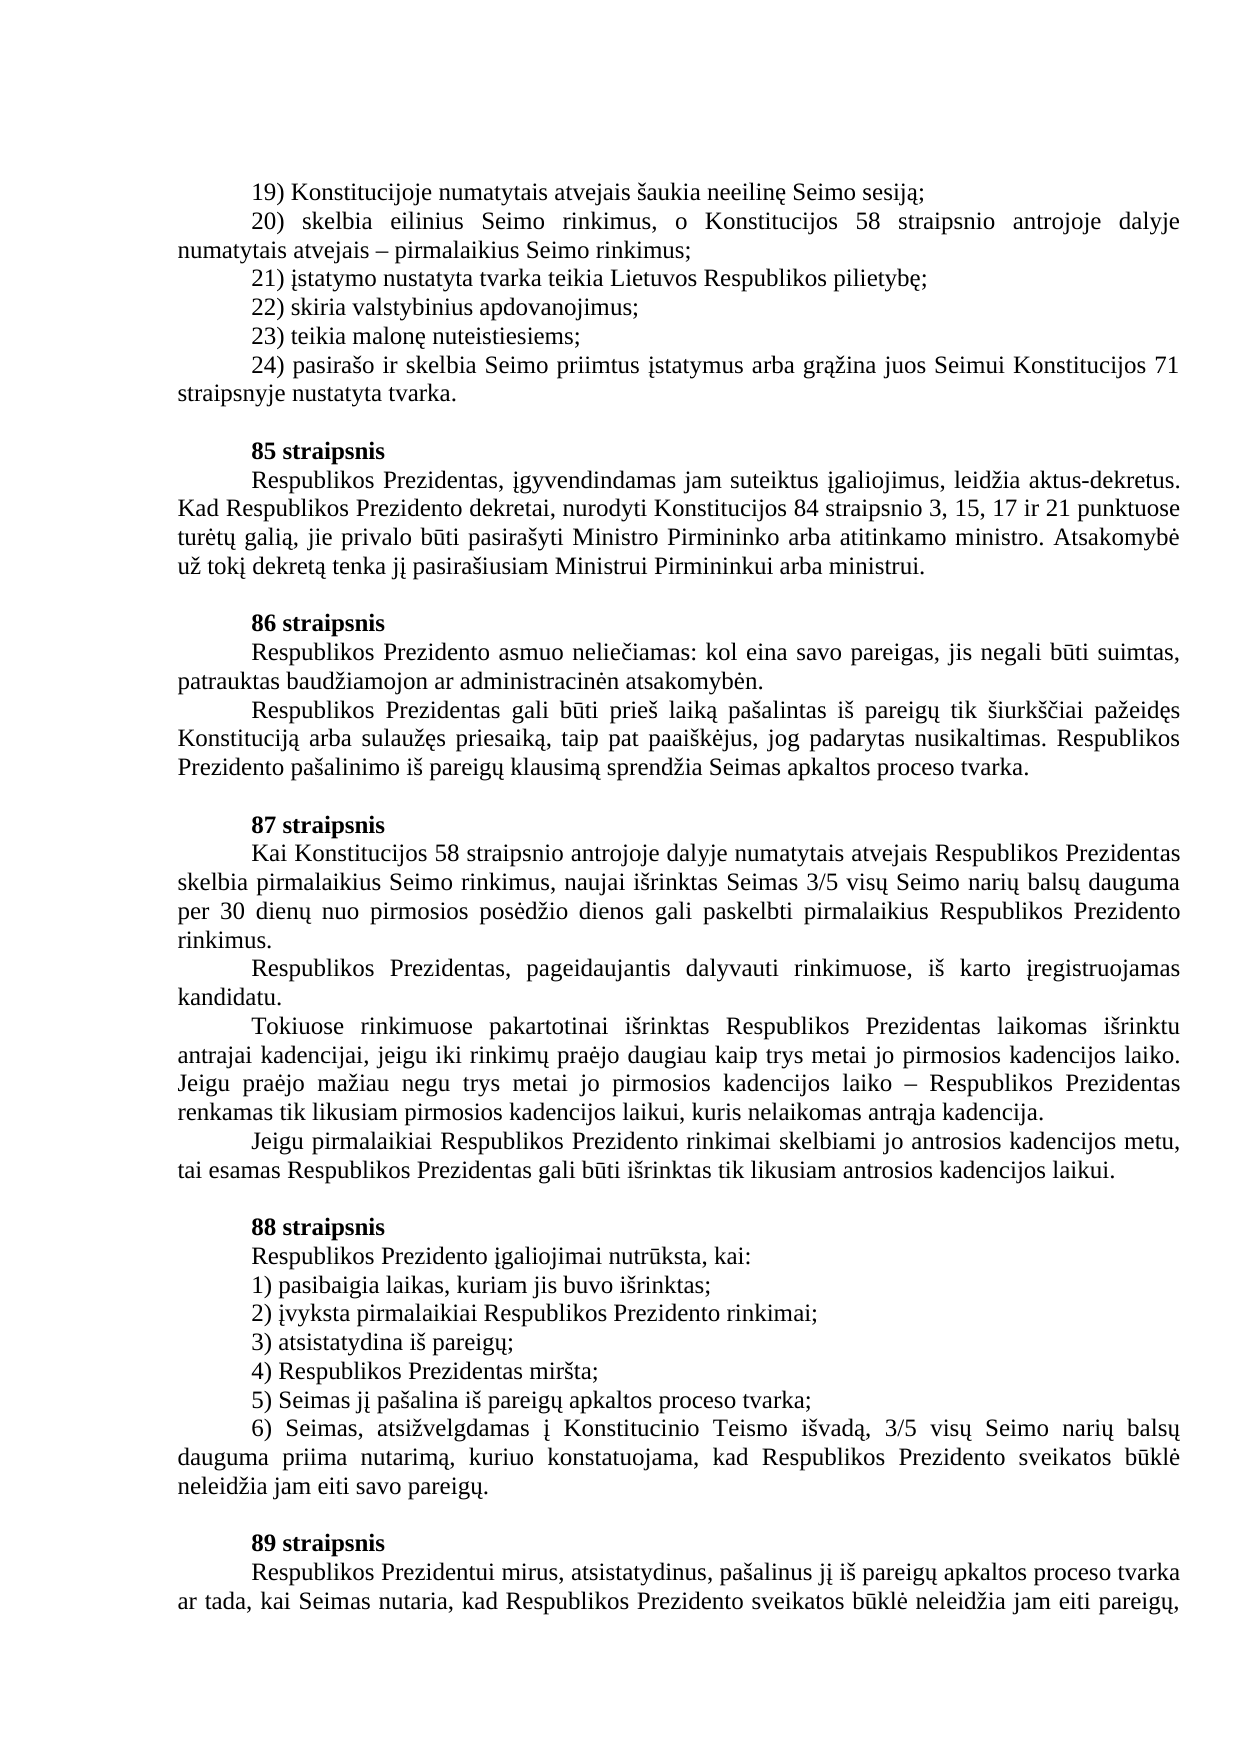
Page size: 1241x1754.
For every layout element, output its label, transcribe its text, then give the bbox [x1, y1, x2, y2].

text Respublikos Prezidentas, pageidaujantis dalyvauti rinkimuose, iš karto įregistruojamas kandidatu. [177, 953, 1181, 1011]
text Tokiuose rinkimuose pakartotinai išrinktas Respublikos Prezidentas laikomas išrinktu antrajai kadencijai, jeigu iki rinkimų praėjo daugiau kaip trys metai jo pirmosios kadencijos laiko. Jeigu praėjo mažiau negu trys metai jo pirmosios kadencijos laiko – Respublikos Prezidentas renkamas tik likusiam pirmosios kadencijos laikui, kuris nelaikomas antrąja kadencija. [177, 1011, 1181, 1126]
text 2) įvyksta pirmalaikiai Respublikos Prezidento rinkimai; [177, 1298, 1181, 1327]
text 5) Seimas jį pašalina iš pareigų apkaltos proceso tvarka; [177, 1385, 1181, 1413]
text 20) skelbia eilinius Seimo rinkimus, o Konstitucijos 58 straipsnio antrojoje dalyje numatytais atvejais – pirmalaikius Seimo rinkimus; [177, 206, 1181, 263]
text Jeigu pirmalaikiai Respublikos Prezidento rinkimai skelbiami jo antrosios kadencijos metu, tai esamas Respublikos Prezidentas gali būti išrinktas tik likusiam antrosios kadencijos laikui. [177, 1126, 1181, 1183]
text 19) Konstitucijoje numatytais atvejais šaukia neeilinę Seimo sesiją; [177, 177, 1181, 206]
text 23) teikia malonę nuteistiesiems; [177, 321, 1181, 350]
text Respublikos Prezidentas, įgyvendindamas jam suteiktus įgaliojimus, leidžia aktus-dekretus. Kad Respublikos Prezidento dekretai, nurodyti Konstitucijos 84 straipsnio 3, 15, 17 ir 21 punktuose turėtų galią, jie privalo būti pasirašyti Ministro Pirmininko arba atitinkamo ministro. Atsakomybė už tokį dekretą tenka jį pasirašiusiam Ministrui Pirmininkui arba ministrui. [177, 465, 1181, 580]
text 22) skiria valstybinius apdovanojimus; [177, 292, 1181, 321]
text Respublikos Prezidentui mirus, atsistatydinus, pašalinus jį iš pareigų apkaltos proceso tvarka ar tada, kai Seimas nutaria, kad Respublikos Prezidento sveikatos būklė neleidžia jam eiti pareigų, [177, 1557, 1181, 1615]
text 4) Respublikos Prezidentas miršta; [177, 1356, 1181, 1385]
text 6) Seimas, atsižvelgdamas į Konstitucinio Teismo išvadą, 3/5 visų Seimo narių balsų dauguma priima nutarimą, kuriuo konstatuojama, kad Respublikos Prezidento sveikatos būklė neleidžia jam eiti savo pareigų. [177, 1413, 1181, 1500]
text 3) atsistatydina iš pareigų; [177, 1327, 1181, 1356]
text 87 straipsnis [177, 810, 1181, 838]
text 88 straipsnis [177, 1212, 1181, 1241]
text Kai Konstitucijos 58 straipsnio antrojoje dalyje numatytais atvejais Respublikos Prezidentas skelbia pirmalaikius Seimo rinkimus, naujai išrinktas Seimas 3/5 visų Seimo narių balsų dauguma per 30 dienų nuo pirmosios posėdžio dienos gali paskelbti pirmalaikius Respublikos Prezidento rinkimus. [177, 838, 1181, 953]
text 24) pasirašo ir skelbia Seimo priimtus įstatymus arba grąžina juos Seimui Konstitucijos 71 straipsnyje nustatyta tvarka. [177, 350, 1181, 407]
text 85 straipsnis [177, 436, 1181, 465]
text Respublikos Prezidento įgaliojimai nutrūksta, kai: [177, 1241, 1181, 1270]
text 86 straipsnis [177, 608, 1181, 637]
text 89 straipsnis [177, 1528, 1181, 1557]
text 1) pasibaigia laikas, kuriam jis buvo išrinktas; [177, 1270, 1181, 1298]
text Respublikos Prezidento asmuo neliečiamas: kol eina savo pareigas, jis negali būti suimtas, patrauktas baudžiamojon ar administracinėn atsakomybėn. [177, 637, 1181, 695]
text Respublikos Prezidentas gali būti prieš laiką pašalintas iš pareigų tik šiurkščiai pažeidęs Konstituciją arba sulaužęs priesaiką, taip pat paaiškėjus, jog padarytas nusikaltimas. Respublikos Prezidento pašalinimo iš pareigų klausimą sprendžia Seimas apkaltos proceso tvarka. [177, 695, 1181, 781]
text 21) įstatymo nustatyta tvarka teikia Lietuvos Respublikos pilietybę; [177, 263, 1181, 292]
